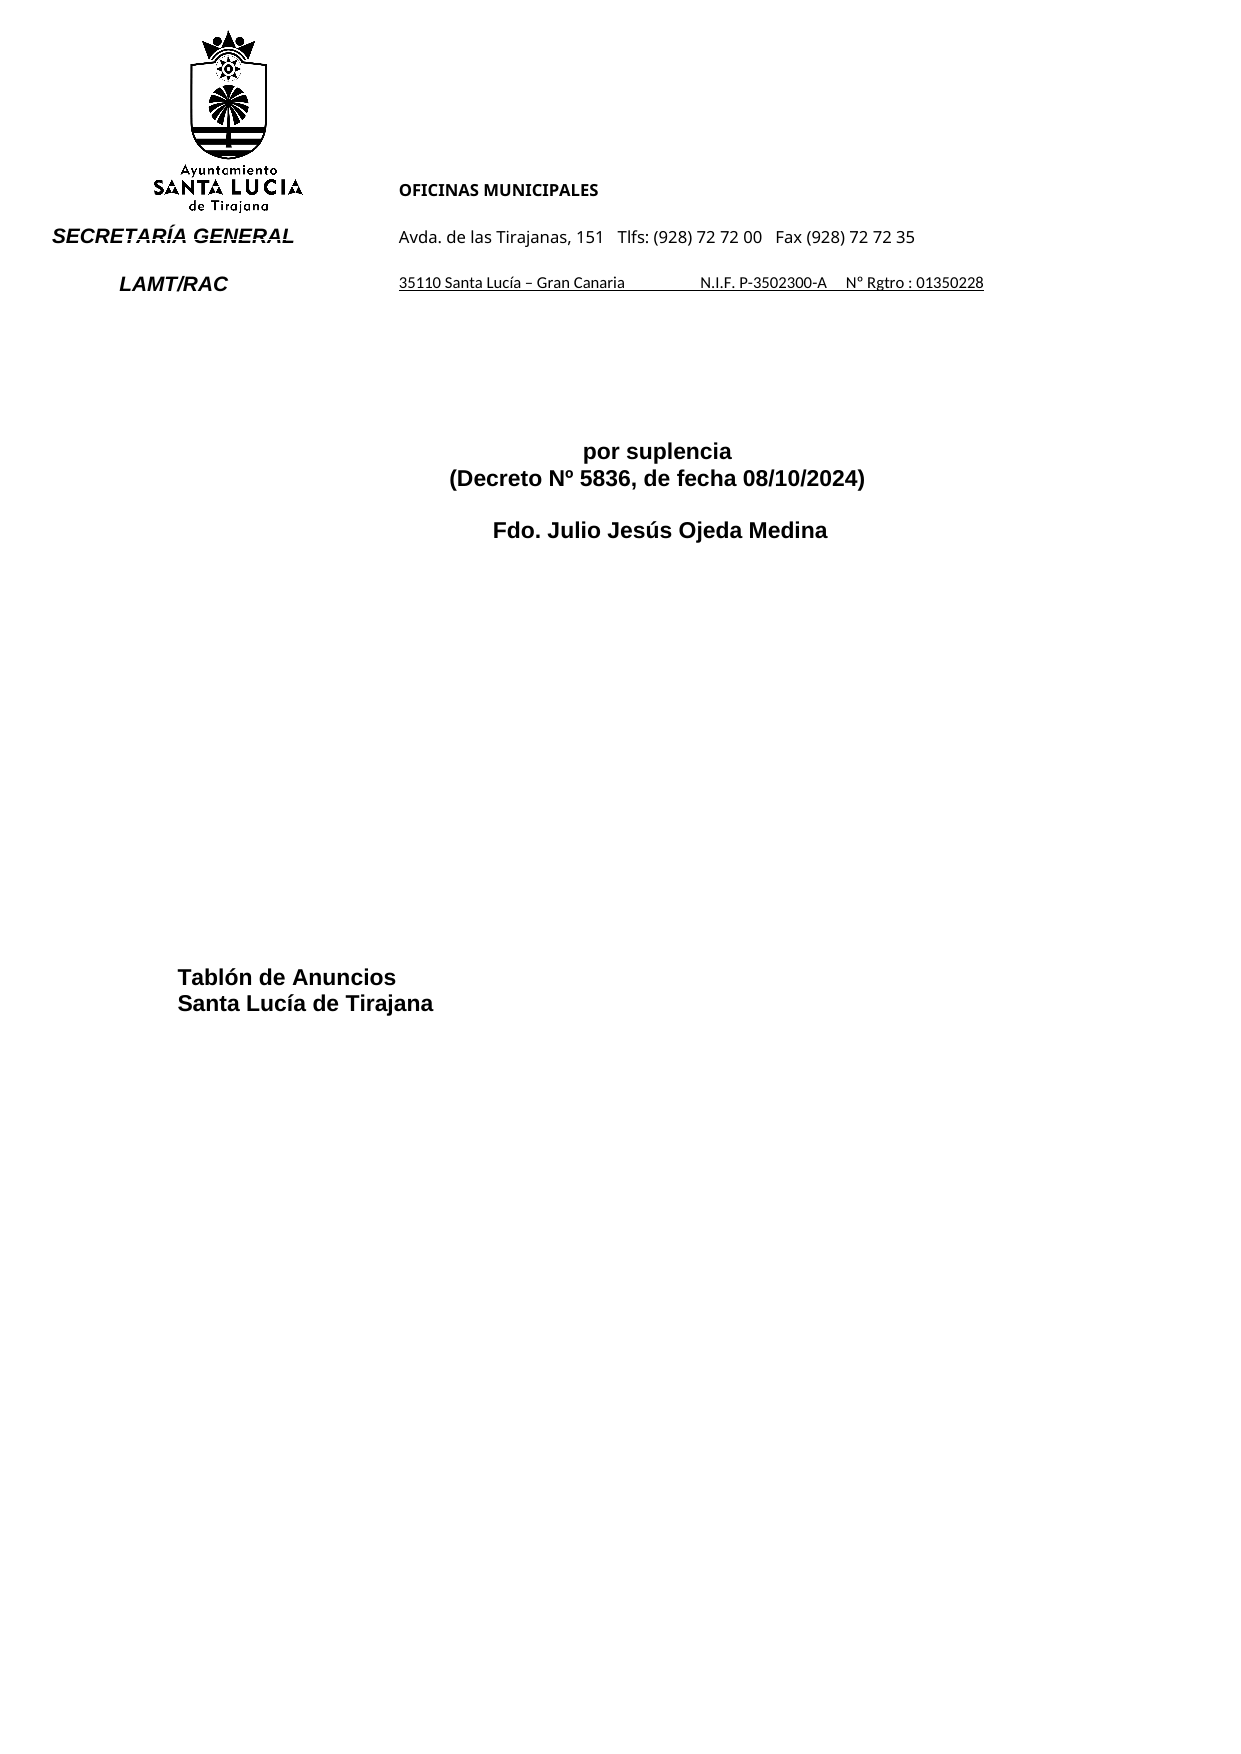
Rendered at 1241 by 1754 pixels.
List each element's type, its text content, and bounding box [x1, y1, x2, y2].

text Santa Lucía de Tirajana [177, 990, 1063, 1016]
picture [125, 0, 331, 239]
text Tablón de Anuncios [177, 963, 1063, 990]
text Fdo. Julio Jesús Ojeda Medina [177, 517, 1063, 543]
text por suplencia [177, 438, 1063, 464]
text (Decreto Nº 5836, de fecha 08/10/2024) [177, 464, 1063, 491]
